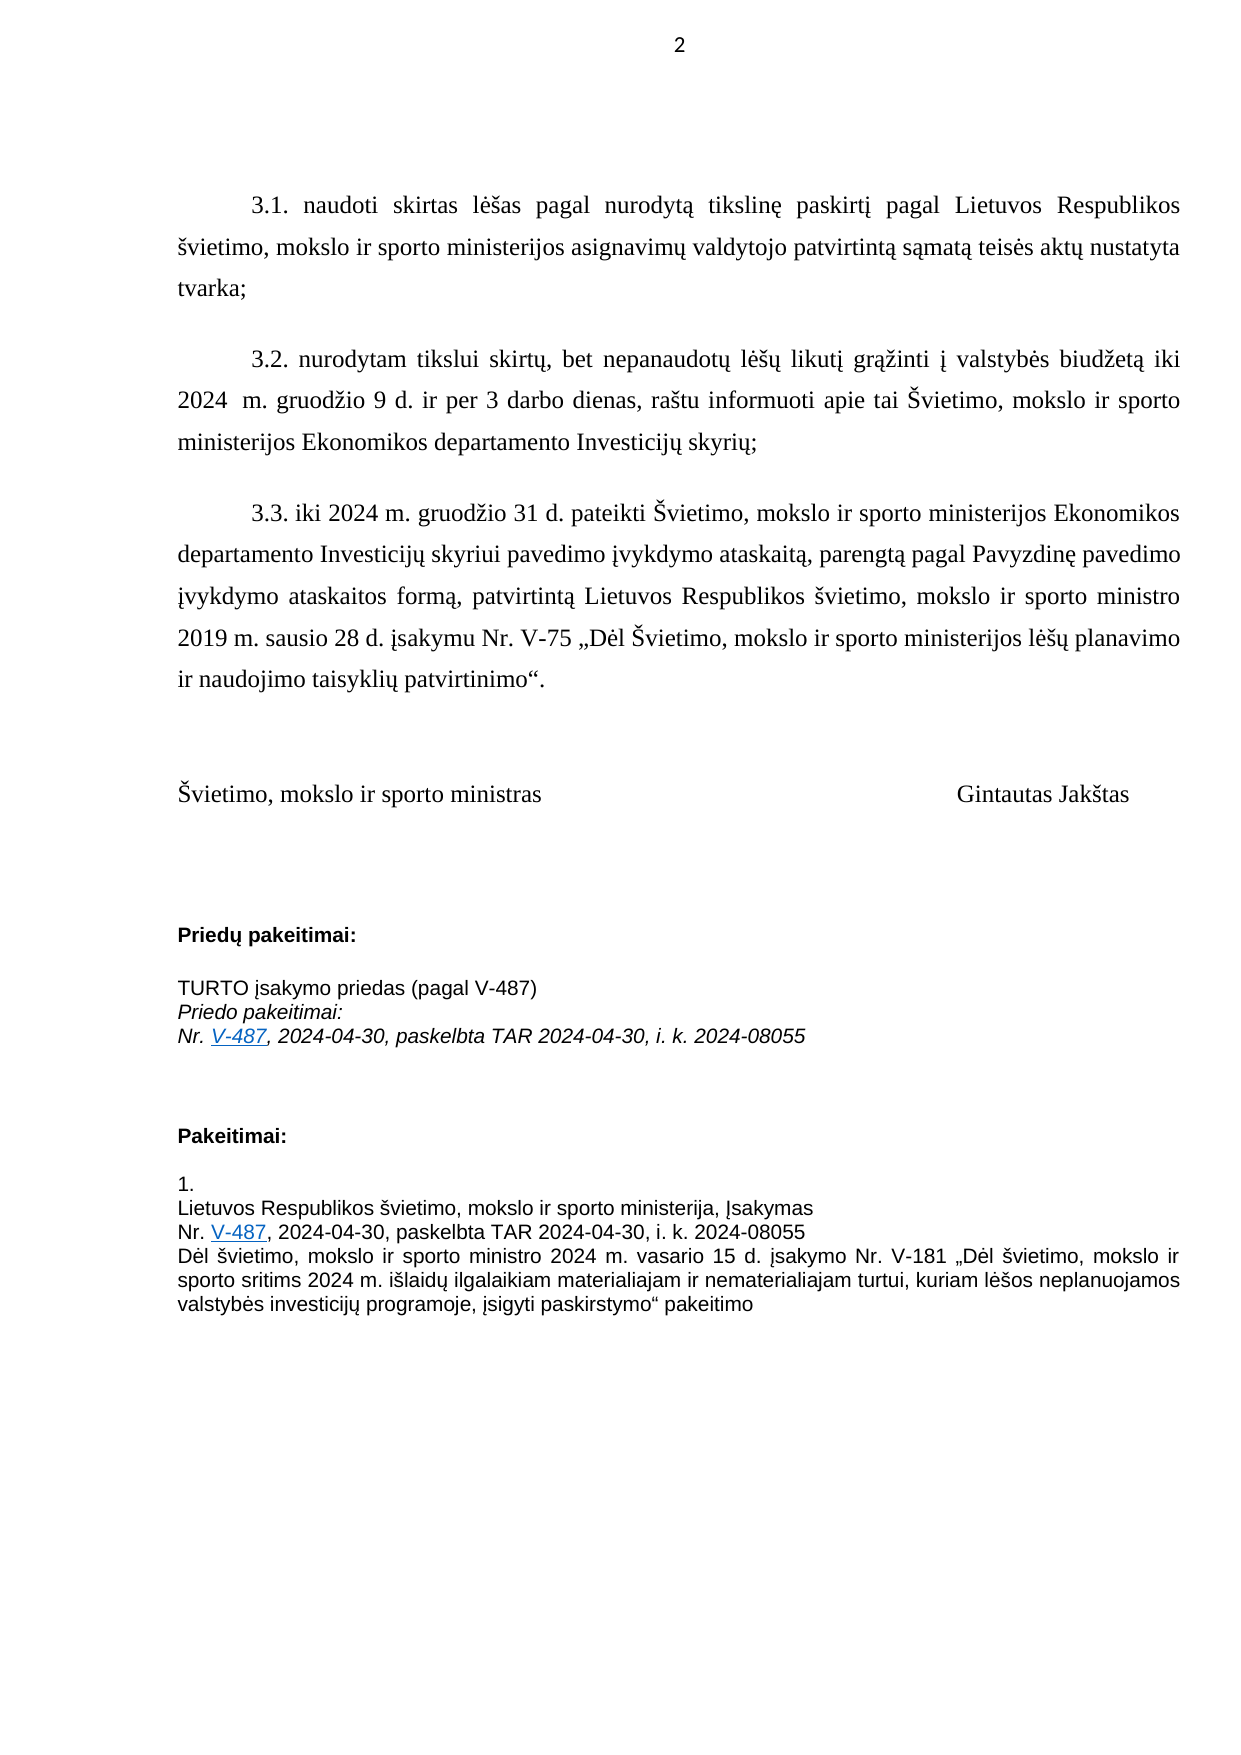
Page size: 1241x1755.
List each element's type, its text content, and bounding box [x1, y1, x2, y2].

text 3.1. naudoti skirtas lėšas pagal nurodytą tikslinę paskirtį pagal Lietuvos Respublikos švietimo, mokslo ir sporto ministerijos asignavimų valdytojo patvirtintą sąmatą teisės aktų nustatyta tvarka; [177, 177, 1181, 302]
text 3.2. nurodytam tikslui skirtų, bet nepanaudotų lėšų likutį grąžinti į valstybės biudžetą iki 2024 m. gruodžio 9 d. ir per 3 darbo dienas, raštu informuoti apie tai Švietimo, mokslo ir sporto ministerijos Ekonomikos departamento Investicijų skyrių; [177, 331, 1181, 456]
text Lietuvos Respublikos švietimo, mokslo ir sporto ministerija, Įsakymas [177, 1196, 1181, 1220]
text Nr. V-487, 2024-04-30, paskelbta TAR 2024-04-30, i. k. 2024-08055 [177, 1024, 1181, 1048]
text Priedų pakeitimai: [177, 923, 1181, 947]
text TURTO įsakymo priedas (pagal V-487) [177, 976, 1181, 1000]
text Dėl švietimo, mokslo ir sporto ministro 2024 m. vasario 15 d. įsakymo Nr. V-181 „Dėl švietimo, mokslo ir sporto sritims 2024 m. išlaidų ilgalaikiam materialiajam ir nematerialiajam turtui, kuriam lėšos neplanuojamos valstybės investicijų programoje, įsigyti paskirstymo“ pakeitimo [177, 1244, 1181, 1316]
text Nr. V-487, 2024-04-30, paskelbta TAR 2024-04-30, i. k. 2024-08055 [177, 1220, 1181, 1244]
text 1. [177, 1172, 1181, 1196]
text Pakeitimai: [177, 1124, 1181, 1148]
text Priedo pakeitimai: [177, 1000, 1181, 1024]
text 3.3. iki 2024 m. gruodžio 31 d. pateikti Švietimo, mokslo ir sporto ministerijos Ekonomikos departamento Investicijų skyriui pavedimo įvykdymo ataskaitą, parengtą pagal Pavyzdinę pavedimo įvykdymo ataskaitos formą, patvirtintą Lietuvos Respublikos švietimo, mokslo ir sporto ministro 2019 m. sausio 28 d. įsakymu Nr. V-75 „Dėl Švietimo, mokslo ir sporto ministerijos lėšų planavimo ir naudojimo taisyklių patvirtinimo“. [177, 485, 1181, 693]
text Švietimo, mokslo ir sporto ministras Gintautas Jakštas [177, 779, 1181, 808]
